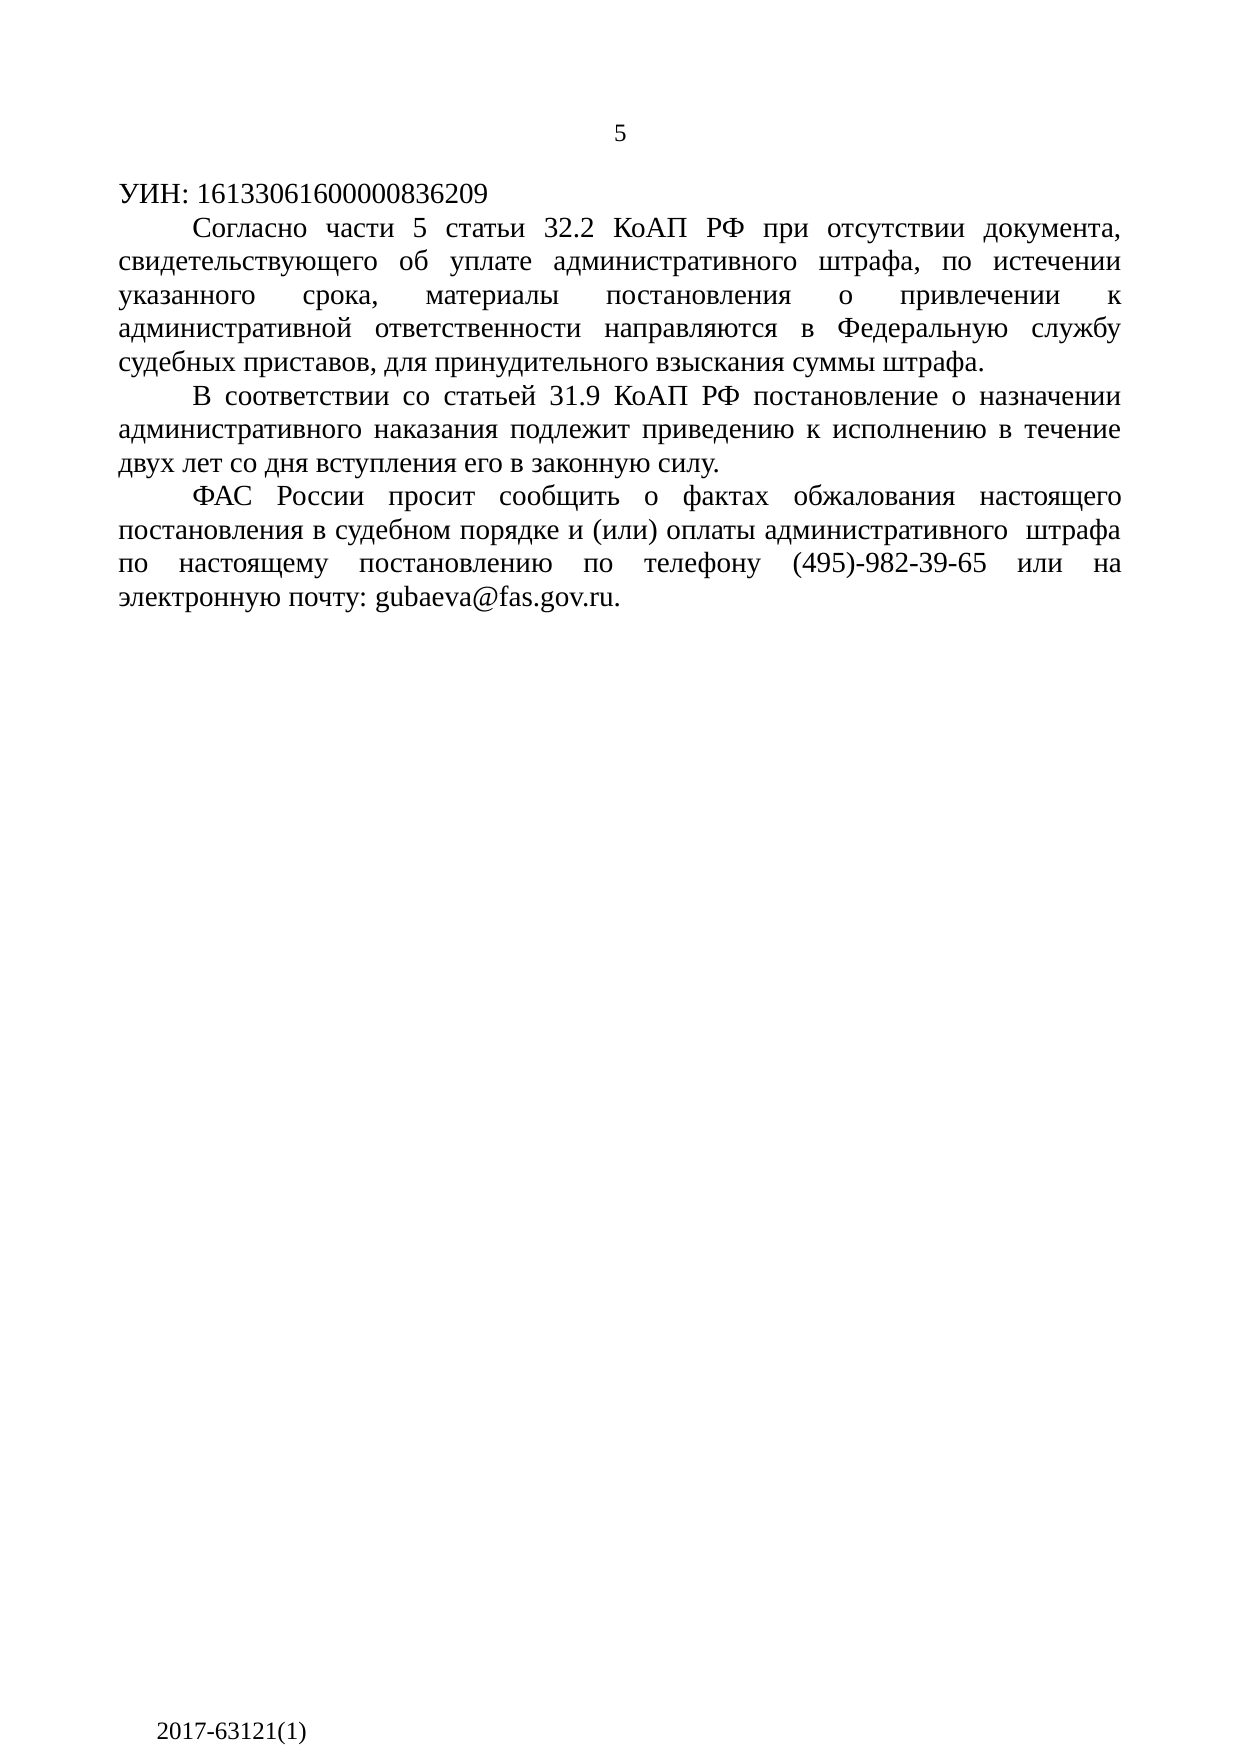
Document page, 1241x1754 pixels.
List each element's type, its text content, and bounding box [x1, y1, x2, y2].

text ФАС России просит сообщить о фактах обжалования настоящего постановления в судебном порядке и (или) оплаты административного штрафа по настоящему постановлению по телефону (495)-982-39-65 или на электронную почту: gubaeva@fas.gov.ru. [118, 478, 1122, 612]
text Согласно части 5 статьи 32.2 КоАП РФ при отсутствии документа, свидетельствующего об уплате административного штрафа, по истечении указанного срока, материалы постановления о привлечении к административной ответственности направляются в Федеральную службу судебных приставов, для принудительного взыскания суммы штрафа. [118, 210, 1122, 378]
text УИН: 16133061600000836209 [118, 176, 1122, 210]
text В соответствии со статьей 31.9 КоАП РФ постановление о назначении административного наказания подлежит приведению к исполнению в течение двух лет со дня вступления его в законную силу. [118, 378, 1122, 478]
